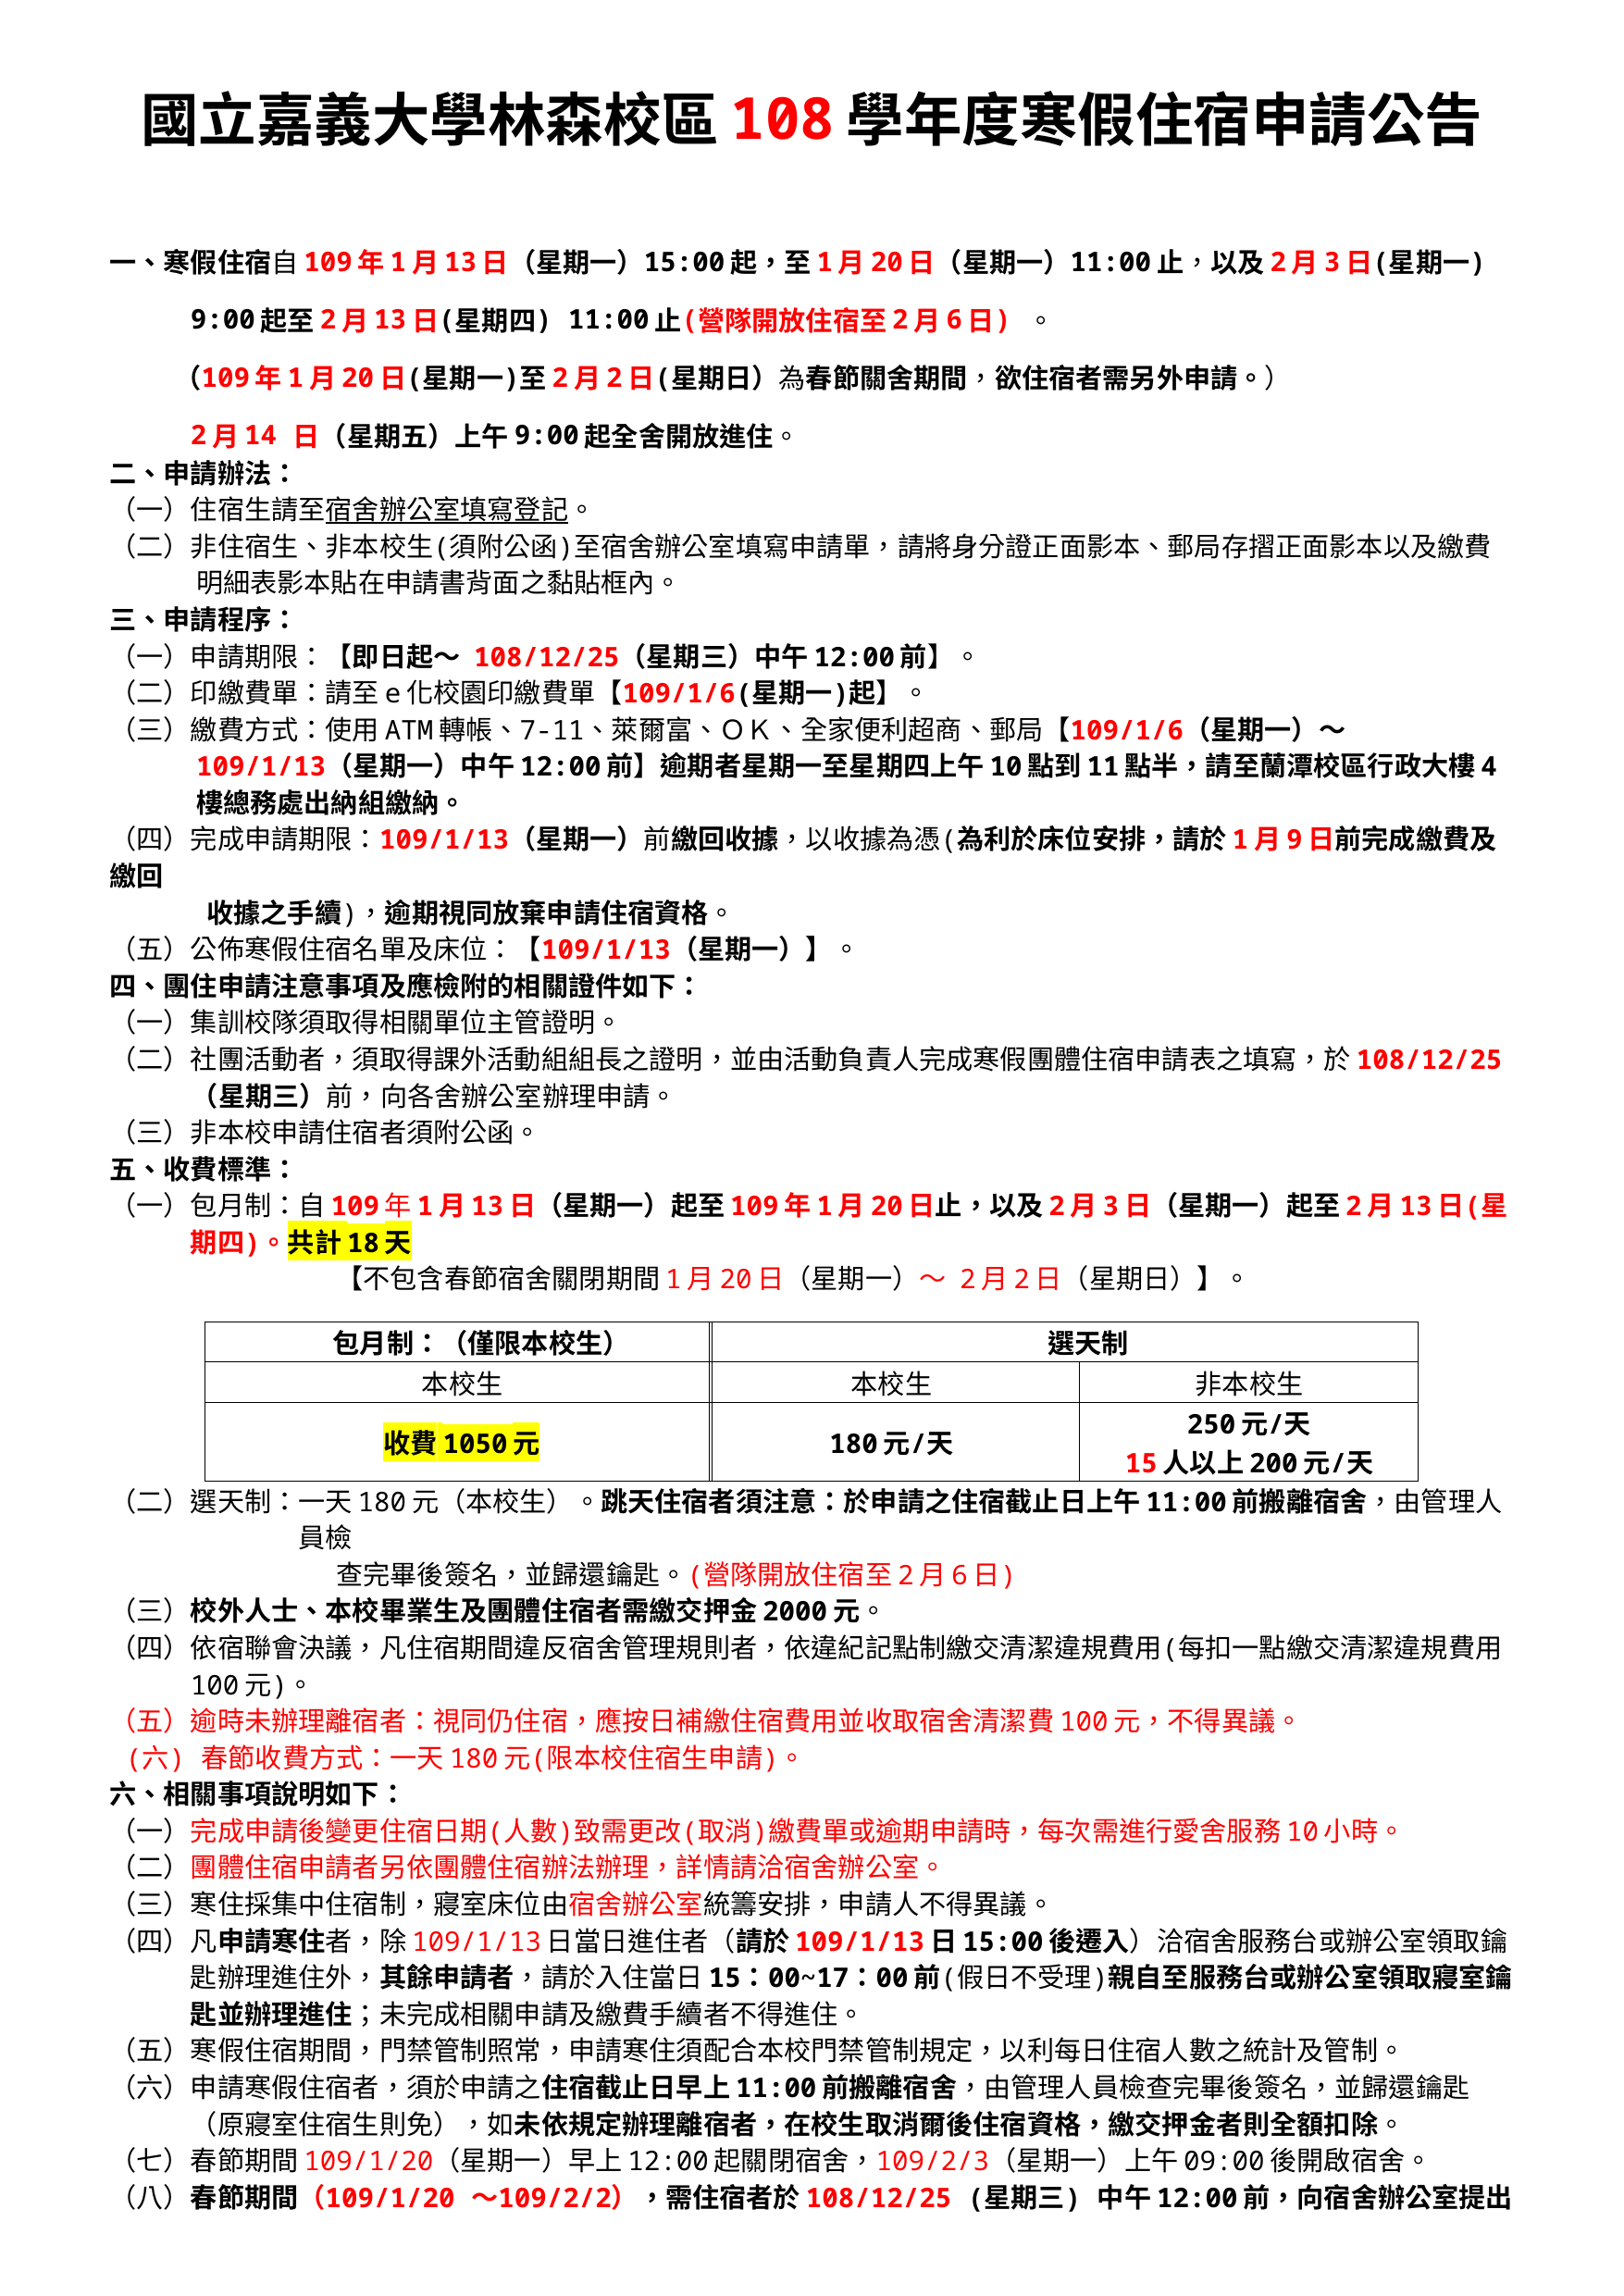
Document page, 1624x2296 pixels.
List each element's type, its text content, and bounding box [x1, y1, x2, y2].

table_cell 收費1050元 [205, 1403, 709, 1481]
text （四）凡申請寒住者，除109/1/13日當日進住者（請於109/1/13日15:00後遷入）洽宿舍服務台或辦公室領取鑰匙辦理進住外，其餘申請者，請於入住當日15：00~17：00前(假日不受理)親自至服務台或辦公室領取寢室鑰匙並辦理進住；未完成相關申請及繳費手續者不得進住。 [109, 1921, 1514, 2031]
text （四）依宿聯會決議，凡住宿期間違反宿舍管理規則者，依違紀記點制繳交清潔違規費用(每扣一點繳交清潔違規費用100元)。 [109, 1629, 1514, 1702]
table_cell 本校生 [713, 1362, 1079, 1401]
text 六、相關事項說明如下： [109, 1775, 1514, 1812]
table_header 選天制 [713, 1322, 1418, 1361]
text （二）社團活動者，須取得課外活動組組長之證明，並由活動負責人完成寒假團體住宿申請表之填寫，於108/12/25 [109, 1040, 1514, 1076]
text （一）包月制：自109年1月13日（星期一）起至109年1月20日止，以及2月3日（星期一）起至2月13日(星期四)。共計18天 [109, 1186, 1514, 1260]
text （一）集訓校隊須取得相關單位主管證明。 [109, 1003, 1514, 1040]
text 一、寒假住宿自109年1月13日（星期一）15:00起，至1月20日（星期一）11:00止，以及2月3日(星期一) [109, 222, 1514, 280]
table_cell 250元/天 15人以上200元/天 [1080, 1403, 1418, 1481]
text 收據之手續)，逾期視同放棄申請住宿資格。 [109, 893, 1514, 930]
text （三）非本校申請住宿者須附公函。 [109, 1113, 1514, 1149]
text （三）繳費方式：使用ATM轉帳、7-11、萊爾富、ＯＫ、全家便利超商、郵局【109/1/6（星期一）～ 109/1/13（星期一）中午12:00前】逾期者星期一至星期四上午10點到11點半，請至蘭潭校區行政大樓4樓總務處出納組繳納。 [109, 710, 1514, 820]
text 查完畢後簽名，並歸還鑰匙。(營隊開放住宿至2月6日) [109, 1556, 1514, 1592]
text （三）校外人士、本校畢業生及團體住宿者需繳交押金2000元。 [109, 1592, 1514, 1629]
table_cell 180元/天 [713, 1403, 1079, 1481]
text （二）團體住宿申請者另依團體住宿辦法辦理，詳情請洽宿舍辦公室。 [109, 1848, 1514, 1885]
text （二）選天制：一天180元（本校生）。跳天住宿者須注意：於申請之住宿截止日上午11:00前搬離宿舍，由管理人員檢 [109, 1482, 1514, 1556]
text （星期三）前，向各舍辦公室辦理申請。 [192, 1076, 1514, 1113]
table_header 包月制：（僅限本校生） [205, 1322, 709, 1361]
text 五、收費標準： [109, 1149, 1514, 1186]
text 二、申請辦法： [109, 453, 1514, 490]
text （一）完成申請後變更住宿日期(人數)致需更改(取消)繳費單或逾期申請時，每次需進行愛舍服務10小時。 [109, 1812, 1514, 1848]
text （二）非住宿生、非本校生(須附公函)至宿舍辦公室填寫申請單，請將身分證正面影本、郵局存摺正面影本以及繳費明細表影本貼在申請書背面之黏貼框內。 [109, 527, 1514, 601]
text （二）印繳費單：請至e化校園印繳費單【109/1/6(星期一)起】。 [109, 674, 1514, 710]
text 9:00起至2月13日(星期四) 11:00止(營隊開放住宿至2月6日) 。 [109, 280, 1514, 338]
table_cell 非本校生 [1080, 1362, 1418, 1401]
text （六）申請寒假住宿者，須於申請之住宿截止日早上11:00前搬離宿舍，由管理人員檢查完畢後簽名，並歸還鑰匙（原寢室住宿生則免），如未依規定辦理離宿者，在校生取消爾後住宿資格，繳交押金者則全額扣除。 [109, 2068, 1514, 2141]
text (六) 春節收費方式：一天180元(限本校住宿生申請)。 [109, 1738, 1514, 1775]
text （一）申請期限：【即日起～ 108/12/25（星期三）中午12:00前】。 [109, 637, 1514, 674]
text （109年1月20日(星期一)至2月2日(星期日）為春節關舍期間，欲住宿者需另外申請。） [109, 338, 1514, 396]
text （四）完成申請期限：109/1/13（星期一）前繳回收據，以收據為憑(為利於床位安排，請於1月9日前完成繳費及繳回 [109, 820, 1514, 893]
text （五）寒假住宿期間，門禁管制照常，申請寒住須配合本校門禁管制規定，以利每日住宿人數之統計及管制。 [109, 2031, 1514, 2068]
text 三、申請程序： [109, 601, 1514, 637]
text 國立嘉義大學林森校區108學年度寒假住宿申請公告 [109, 49, 1514, 165]
text （五）逾時未辦理離宿者：視同仍住宿，應按日補繳住宿費用並收取宿舍清潔費100元，不得異議。 [109, 1702, 1514, 1738]
text 【不包含春節宿舍關閉期間1月20日（星期一）～ 2月2日（星期日）】。 [109, 1260, 1514, 1297]
text （五）公佈寒假住宿名單及床位：【109/1/13（星期一）】。 [109, 930, 1514, 966]
text 四、團住申請注意事項及應檢附的相關證件如下： [109, 966, 1514, 1003]
text 2月14 日（星期五）上午9:00起全舍開放進住。 [109, 396, 1514, 453]
text （七）春節期間109/1/20（星期一）早上12:00起關閉宿舍，109/2/3（星期一）上午09:00後開啟宿舍。 [109, 2141, 1514, 2178]
text （三）寒住採集中住宿制，寢室床位由宿舍辦公室統籌安排，申請人不得異議。 [109, 1885, 1514, 1921]
text （一）住宿生請至宿舍辦公室填寫登記。 [109, 490, 1514, 527]
table_cell 本校生 [205, 1362, 709, 1401]
text （八）春節期間（109/1/20 ～109/2/2），需住宿者於108/12/25 (星期三) 中午12:00前，向宿舍辦公室提出 [109, 2178, 1514, 2215]
